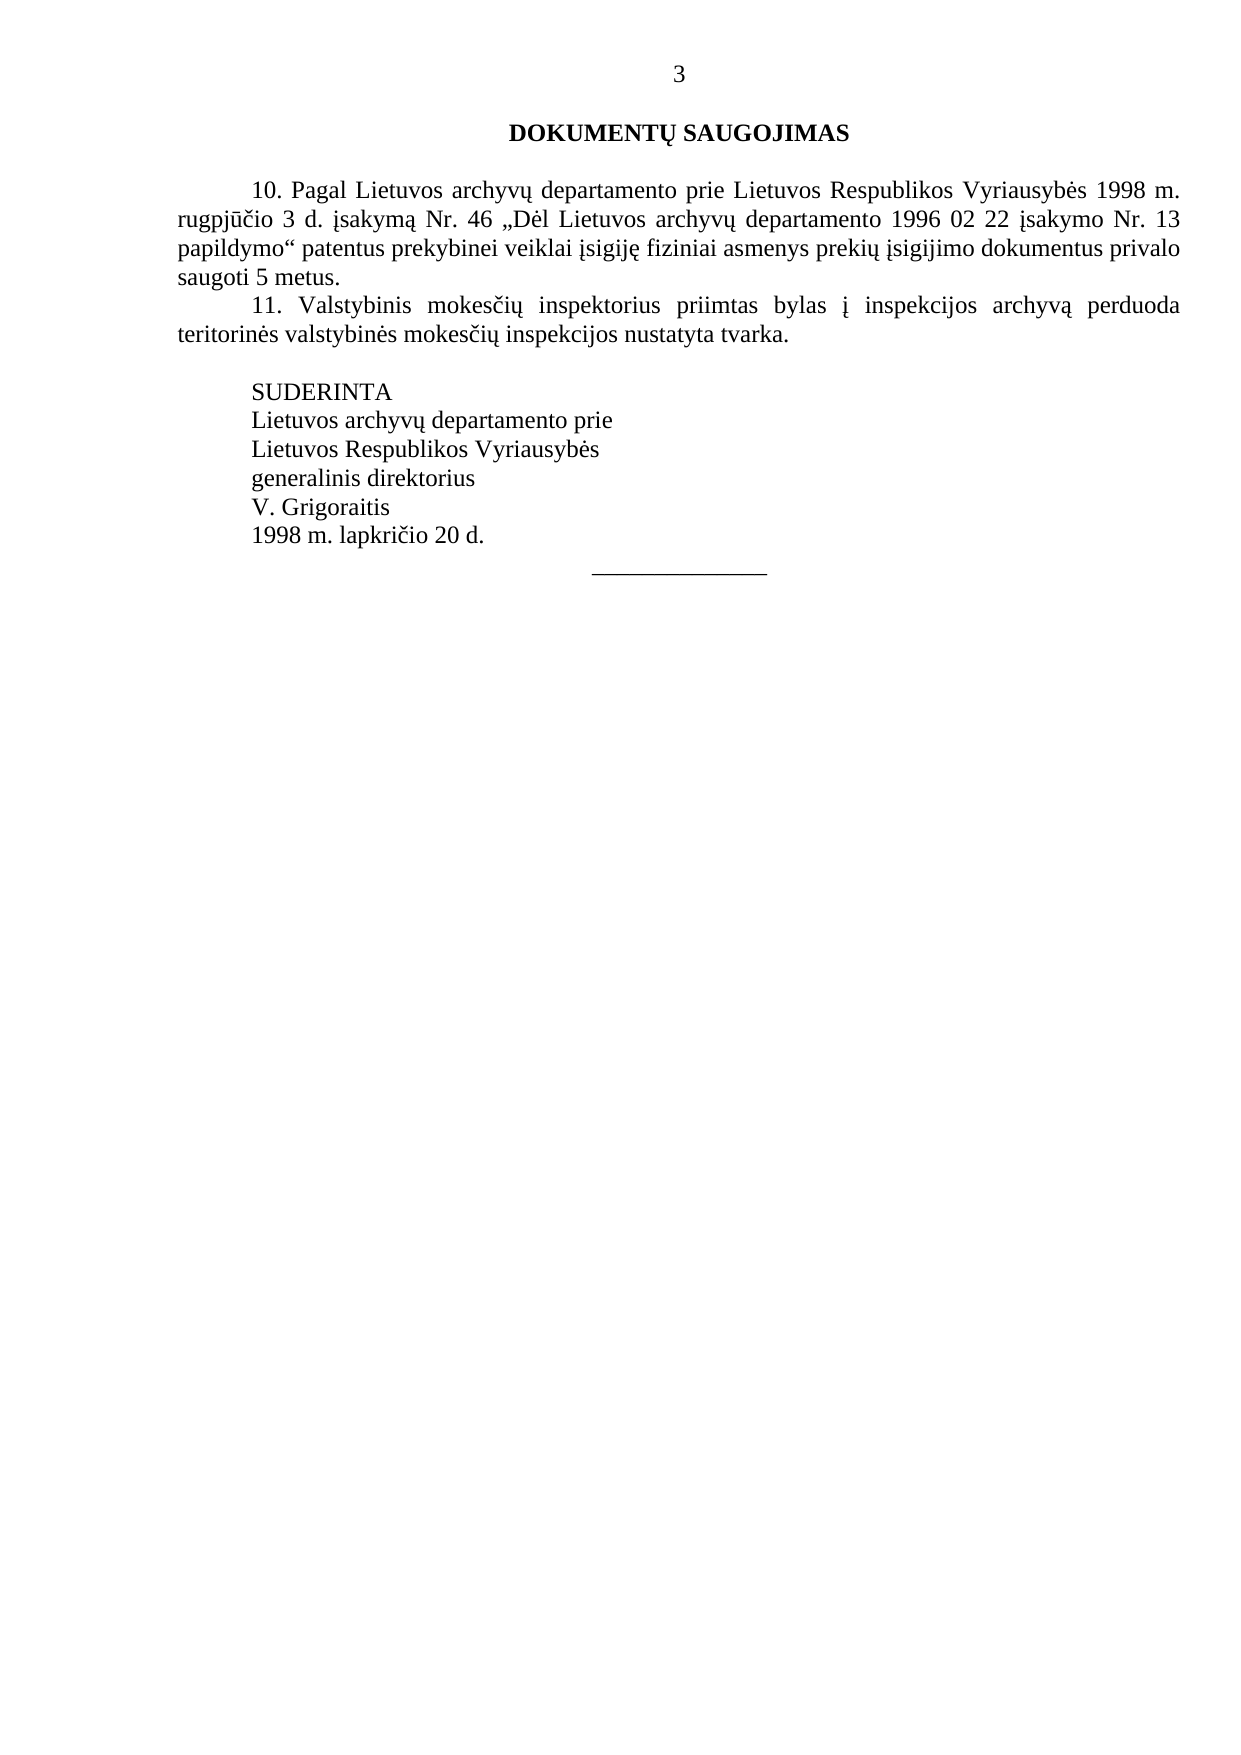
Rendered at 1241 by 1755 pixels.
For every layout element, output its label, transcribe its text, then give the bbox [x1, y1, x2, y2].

text Lietuvos archyvų departamento prie [177, 406, 1181, 434]
text Lietuvos Respublikos Vyriausybės [177, 434, 1181, 463]
text generalinis direktorius [177, 463, 1181, 492]
text 11. Valstybinis mokesčių inspektorius priimtas bylas į inspekcijos archyvą perduoda teritorinės valstybinės mokesčių inspekcijos nustatyta tvarka. [177, 291, 1181, 348]
text 1998 m. lapkričio 20 d. [177, 521, 1181, 549]
text V. Grigoraitis [177, 492, 1181, 521]
text Dokumentų saugojimas [177, 118, 1181, 147]
text ______________ [177, 549, 1181, 578]
text SUDERINTA [177, 377, 1181, 406]
text 10. Pagal Lietuvos archyvų departamento prie Lietuvos Respublikos Vyriausybės 1998 m. rugpjūčio 3 d. įsakymą Nr. 46 „Dėl Lietuvos archyvų departamento 1996 02 22 įsakymo Nr. 13 papildymo“ patentus prekybinei veiklai įsigiję fiziniai asmenys prekių įsigijimo dokumentus privalo saugoti 5 metus. [177, 176, 1181, 291]
